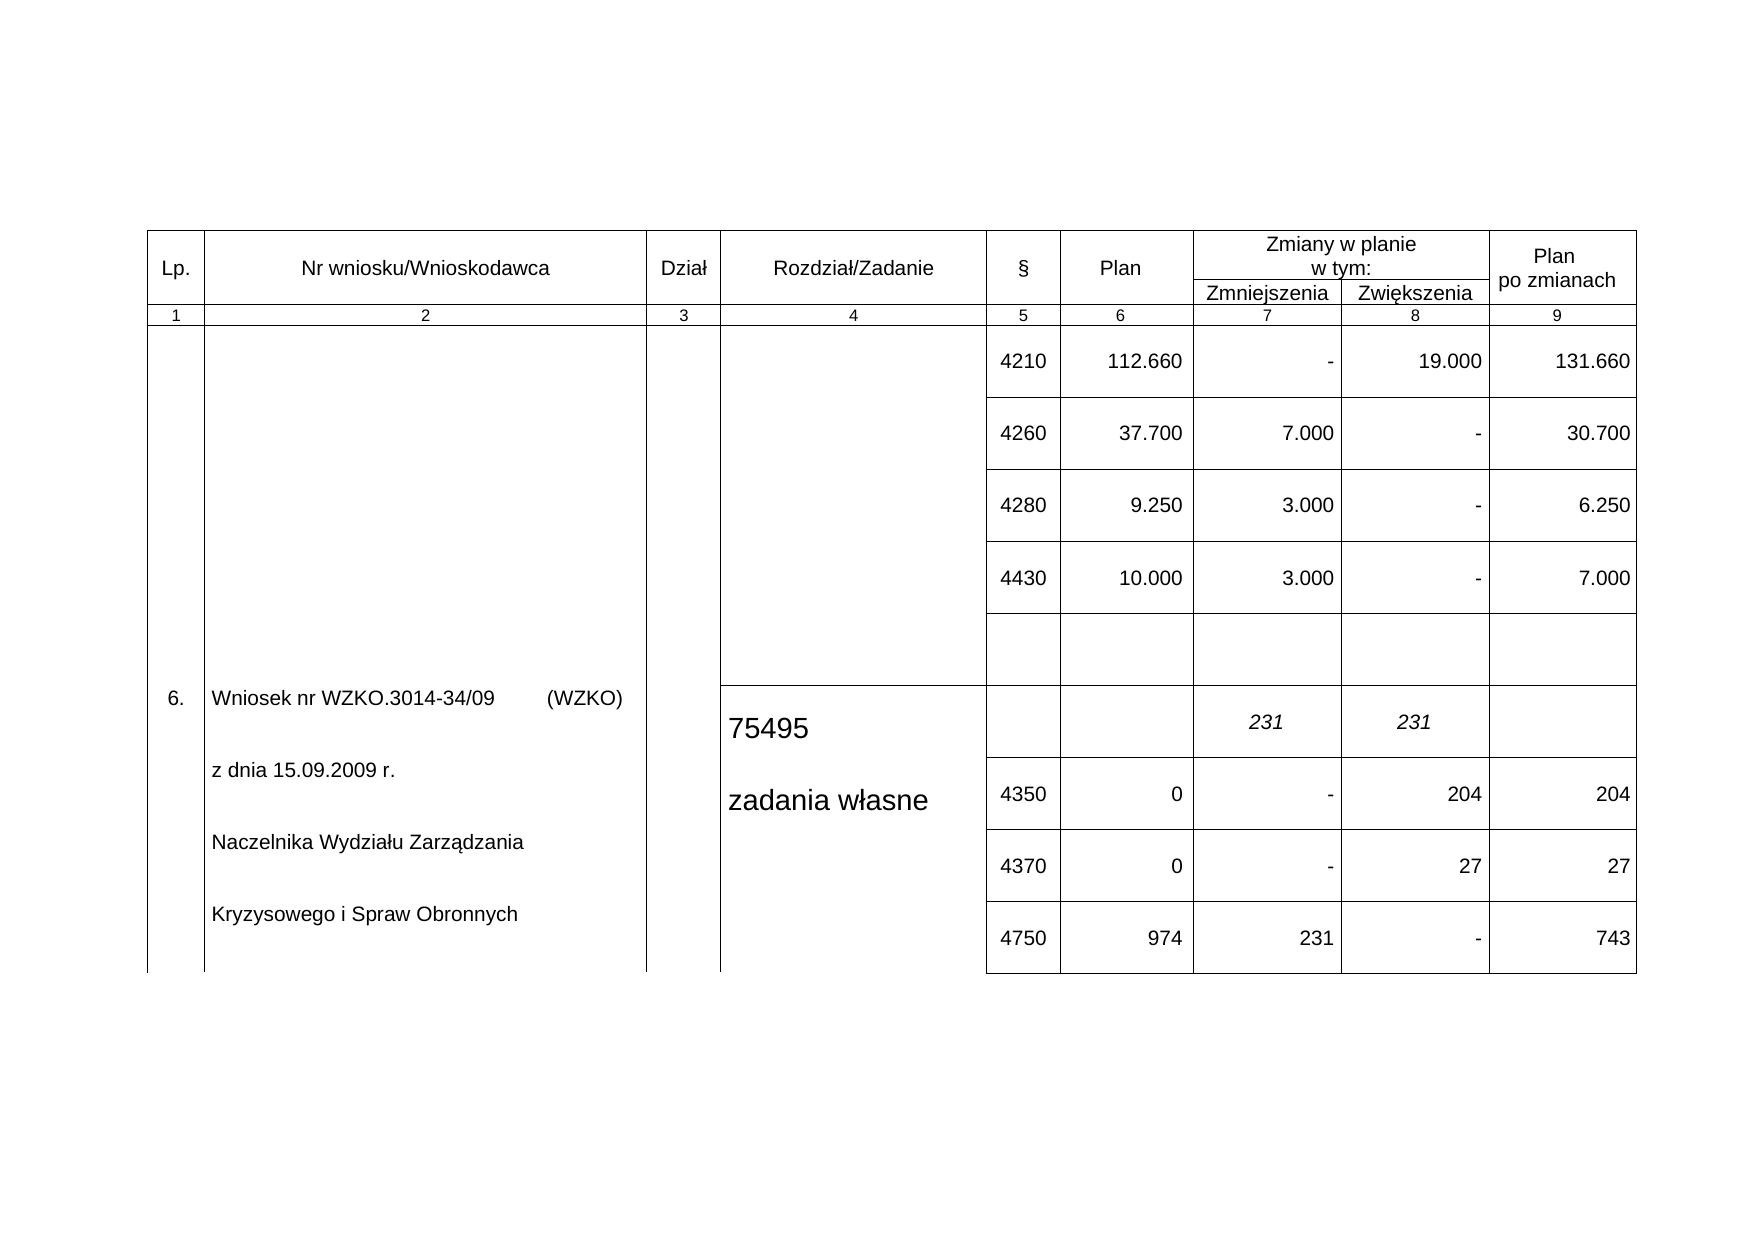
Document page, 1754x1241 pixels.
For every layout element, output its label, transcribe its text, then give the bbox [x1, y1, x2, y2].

table_cell [647, 397, 720, 469]
table_cell 7.000 [1490, 542, 1636, 613]
table_header Rozdział/Zadanie [721, 231, 986, 304]
table_cell - [1342, 398, 1489, 469]
table_cell [987, 686, 1060, 757]
table_cell 112.660 [1061, 326, 1193, 397]
table_cell [647, 829, 720, 901]
table_cell 4430 [987, 542, 1060, 613]
table_cell zadania własne [721, 757, 986, 829]
table_cell [148, 541, 204, 613]
table_cell 231 [1194, 686, 1341, 757]
table_cell [721, 326, 986, 397]
table_cell 30.700 [1490, 398, 1636, 469]
table_cell [205, 469, 646, 541]
table_cell [721, 613, 986, 685]
table_cell 4750 [987, 902, 1060, 973]
table_cell [205, 613, 646, 685]
table_cell 3.000 [1194, 542, 1341, 613]
table_cell Kryzysowego i Spraw Obronnych [204, 901, 647, 973]
table_cell 0 [1061, 830, 1193, 901]
table_cell 8 [1342, 305, 1489, 324]
table_cell z dnia 15.09.2009 r. [205, 757, 646, 829]
table_cell [1490, 686, 1636, 757]
table_cell 3.000 [1194, 470, 1341, 541]
table_cell [721, 541, 986, 613]
table_cell [205, 397, 646, 469]
table_cell [721, 397, 986, 469]
table_cell 743 [1490, 902, 1636, 973]
table_cell - [1342, 470, 1489, 541]
table_cell - [1194, 758, 1341, 829]
table_cell [205, 541, 646, 613]
table_cell 131.660 [1490, 326, 1636, 397]
table_cell [1194, 614, 1341, 685]
table_header Dział [647, 231, 720, 304]
table_cell 4 [721, 305, 986, 324]
table_cell [647, 326, 720, 397]
table_header Plan [1061, 231, 1193, 304]
table_cell - [1342, 542, 1489, 613]
table_cell [1490, 614, 1636, 685]
table_cell 19.000 [1342, 326, 1489, 397]
table_cell [1061, 686, 1193, 757]
table_cell - [1342, 902, 1489, 973]
table_cell [647, 757, 720, 829]
table_cell [647, 613, 720, 685]
table_cell 6 [1061, 305, 1193, 324]
table_cell 7 [1194, 305, 1341, 324]
table_cell Zmniejszenia [1194, 280, 1341, 304]
table_cell - [1194, 830, 1341, 901]
table_cell Zwiększenia [1342, 280, 1489, 304]
table_cell [148, 829, 204, 901]
table_cell [647, 901, 721, 973]
table_cell Wniosek nr WZKO.3014-34/09 (WZKO) [205, 685, 646, 757]
table_cell Naczelnika Wydziału Zarządzania [205, 829, 646, 901]
table_cell [1342, 614, 1489, 685]
table_cell 27 [1342, 830, 1489, 901]
table_header § [987, 231, 1060, 304]
table_cell 6.250 [1490, 470, 1636, 541]
table_header Plan po zmianach [1490, 231, 1636, 304]
table_cell [721, 469, 986, 541]
table_cell 0 [1061, 758, 1193, 829]
table_cell [647, 541, 720, 613]
table_cell - [1194, 326, 1341, 397]
table_cell [1061, 614, 1193, 685]
table_cell 4260 [987, 398, 1060, 469]
table_cell 75495 [721, 686, 986, 757]
table_cell 204 [1342, 758, 1489, 829]
table_cell [148, 326, 204, 397]
table_cell 37.700 [1061, 398, 1193, 469]
table_header Zmiany w planie w tym: [1194, 231, 1489, 279]
table_cell 4280 [987, 470, 1060, 541]
table_cell 9.250 [1061, 470, 1193, 541]
table_cell [647, 469, 720, 541]
table_cell 10.000 [1061, 542, 1193, 613]
table_header Lp. [148, 231, 204, 304]
table_cell 974 [1061, 902, 1193, 973]
table_cell 5 [987, 305, 1060, 324]
table_cell [148, 901, 204, 973]
table_cell 1 [148, 305, 204, 324]
table_cell [647, 685, 720, 757]
table_cell 204 [1490, 758, 1636, 829]
table_cell 7.000 [1194, 398, 1341, 469]
table_header Nr wniosku/Wnioskodawca [205, 231, 646, 304]
table_cell [148, 613, 204, 685]
table_cell [721, 829, 986, 901]
table_cell 9 [1490, 305, 1636, 324]
table_cell [205, 326, 646, 397]
table_cell 27 [1490, 830, 1636, 901]
table_cell 4210 [987, 326, 1060, 397]
table_cell 4370 [987, 830, 1060, 901]
table_cell 3 [647, 305, 720, 324]
table_cell [148, 757, 204, 829]
table_cell [987, 614, 1060, 685]
table_cell 4350 [987, 758, 1060, 829]
table_cell [148, 469, 204, 541]
table_cell 231 [1342, 686, 1489, 757]
table_cell 2 [205, 305, 646, 324]
table_cell [721, 901, 986, 973]
table_cell 6. [148, 685, 204, 757]
table_cell 231 [1194, 902, 1341, 973]
table_cell [148, 397, 204, 469]
